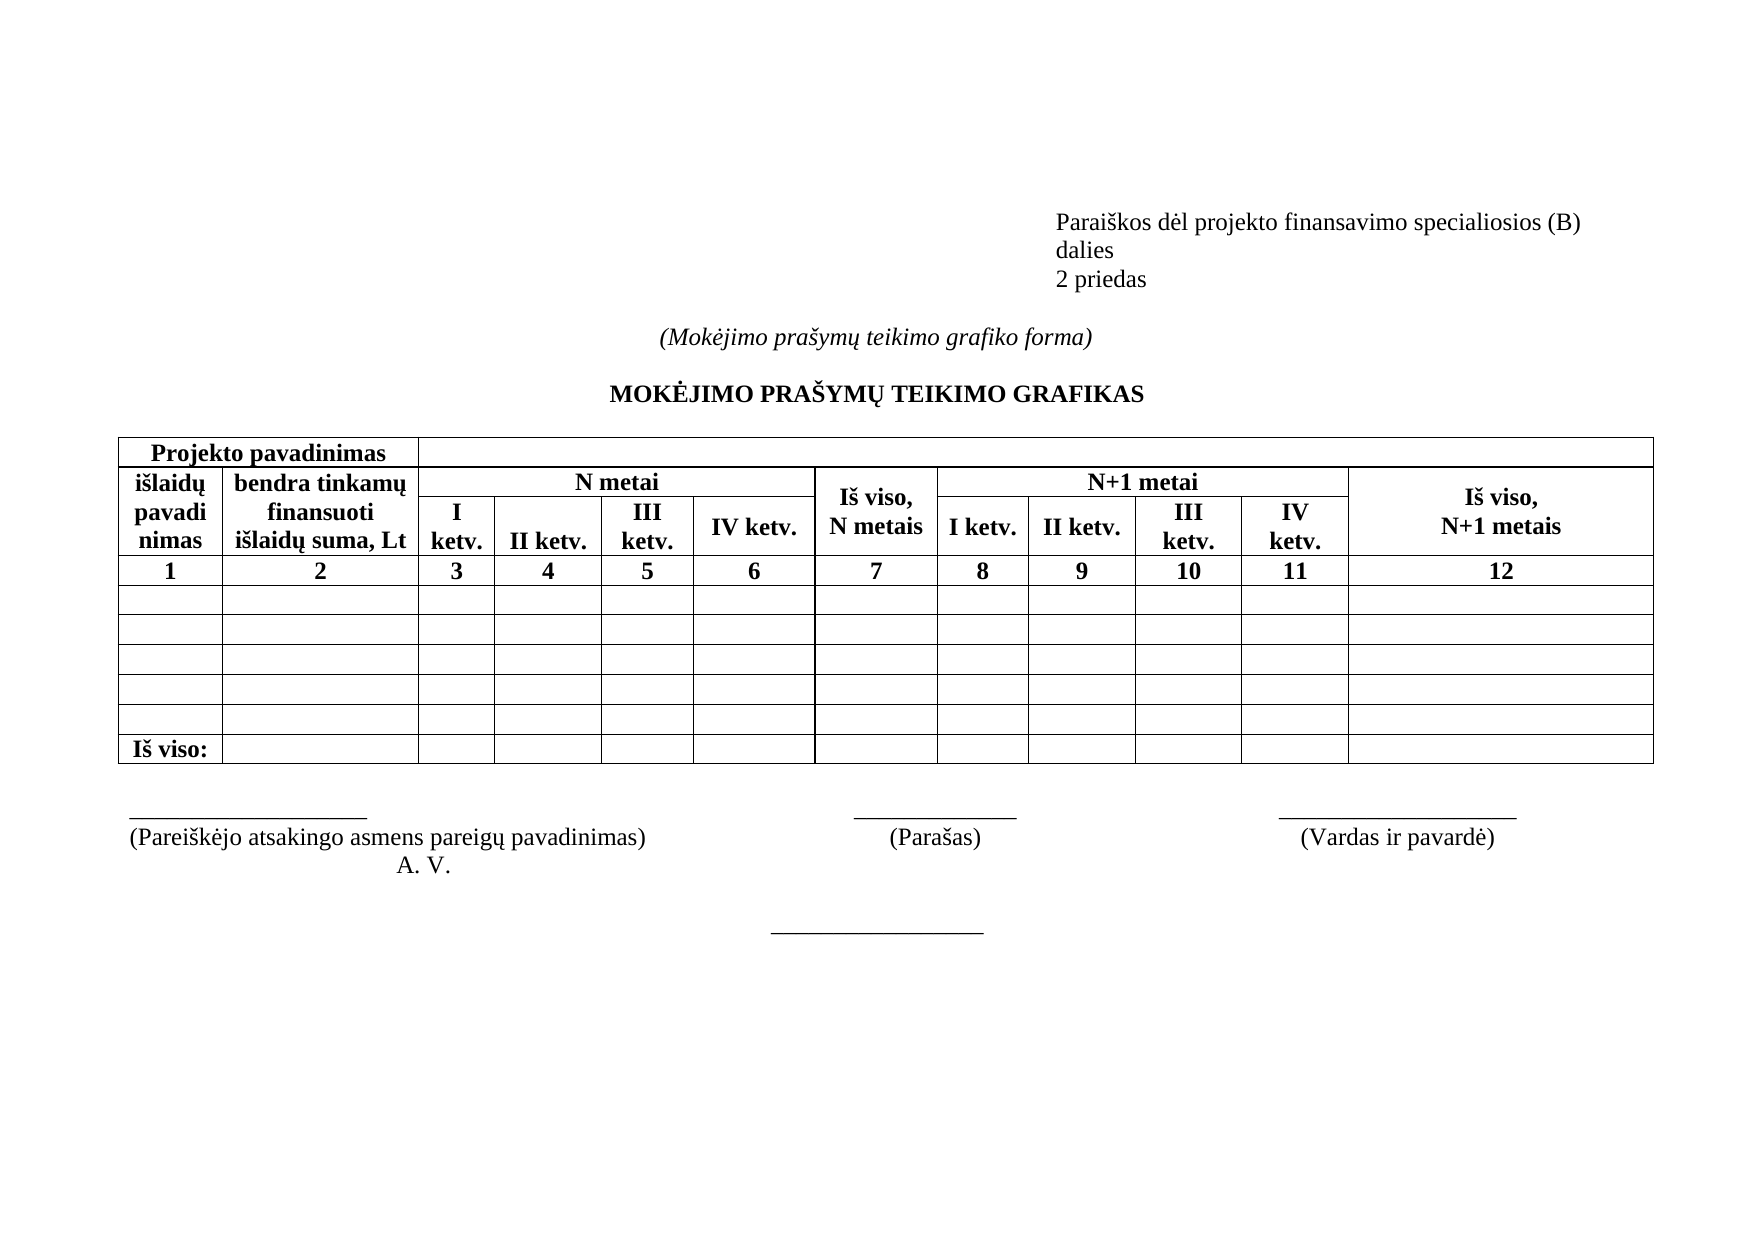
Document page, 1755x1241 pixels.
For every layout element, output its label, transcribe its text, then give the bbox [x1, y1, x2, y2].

table_cell [419, 586, 494, 614]
table_cell [602, 705, 693, 733]
table_cell [816, 735, 937, 763]
table_cell [1029, 675, 1135, 704]
table_cell [223, 675, 418, 704]
table_cell [694, 675, 814, 704]
table_cell [1136, 586, 1241, 614]
table_cell [1242, 645, 1348, 674]
table_cell [223, 615, 418, 644]
table_cell [694, 615, 814, 644]
table_cell 9 [1029, 556, 1135, 584]
table_cell [602, 615, 693, 644]
table_cell [1029, 615, 1135, 644]
table_cell [223, 645, 418, 674]
table_cell [1136, 705, 1241, 733]
table_cell IV ketv. [1242, 497, 1348, 555]
table_cell [938, 615, 1028, 644]
text _________________ [118, 908, 1636, 937]
text dalies [1056, 235, 1636, 264]
table_cell [694, 586, 814, 614]
table_cell [119, 645, 222, 674]
table_cell [694, 645, 814, 674]
table_cell [602, 586, 693, 614]
table_cell [1242, 615, 1348, 644]
table_cell Iš viso, N+1 metais [1349, 468, 1653, 555]
table_cell 8 [938, 556, 1028, 584]
table_cell [223, 735, 418, 763]
table_cell 1 [119, 556, 222, 584]
table_header [419, 438, 1653, 466]
table_cell III ketv. [602, 497, 693, 555]
table_cell [419, 675, 494, 704]
table_cell [694, 705, 814, 733]
table_cell [1029, 735, 1135, 763]
table_cell [119, 705, 222, 733]
table_cell [602, 675, 693, 704]
table_cell [1349, 675, 1653, 704]
table_cell II ketv. [1029, 497, 1135, 555]
table_header Projekto pavadinimas [119, 438, 418, 466]
table_cell [602, 645, 693, 674]
table_cell [1029, 705, 1135, 733]
table_cell [938, 735, 1028, 763]
table_cell [816, 675, 937, 704]
table_cell [602, 735, 693, 763]
table_cell 4 [495, 556, 601, 584]
table_cell I ketv. [938, 497, 1028, 555]
table_cell [119, 615, 222, 644]
text 2 priedas [1056, 264, 1636, 293]
table_cell [419, 645, 494, 674]
table_cell [419, 705, 494, 733]
table_cell [694, 735, 814, 763]
table_cell [938, 586, 1028, 614]
table_cell 11 [1242, 556, 1348, 584]
table_cell 2 [223, 556, 418, 584]
table_cell [1242, 705, 1348, 733]
table_cell [1029, 645, 1135, 674]
table_cell [119, 586, 222, 614]
table_cell [1136, 675, 1241, 704]
table_cell [119, 675, 222, 704]
table_header ___________________ (Vardas ir pavardė) [1142, 793, 1653, 879]
table_cell N+1 metai [938, 468, 1348, 496]
table_cell [1136, 735, 1241, 763]
table_cell [938, 705, 1028, 733]
table_cell [1349, 615, 1653, 644]
table_cell [1242, 735, 1348, 763]
table_cell 10 [1136, 556, 1241, 584]
table_cell 5 [602, 556, 693, 584]
table_cell [495, 586, 601, 614]
table_cell Iš viso: [119, 735, 222, 763]
table_cell [495, 675, 601, 704]
text MOKĖJIMO PRAŠYMŲ TEIKIMO GRAFIKAS [118, 379, 1636, 408]
table_cell [1136, 615, 1241, 644]
table_cell [495, 735, 601, 763]
table_cell bendra tinkamų finansuoti išlaidų suma, Lt [223, 468, 418, 555]
table_cell [816, 586, 937, 614]
table_cell 7 [816, 556, 937, 584]
text Paraiškos dėl projekto finansavimo specialiosios (B) [1056, 207, 1636, 235]
table_cell [1349, 586, 1653, 614]
table_cell 3 [419, 556, 494, 584]
table_cell [1029, 586, 1135, 614]
table_cell 6 [694, 556, 814, 584]
text (Mokėjimo prašymų teikimo grafiko forma) [118, 322, 1636, 350]
table_cell II ketv. [495, 497, 601, 555]
table_cell [938, 675, 1028, 704]
table_cell [419, 735, 494, 763]
table_cell išlaidų pavadinimas [119, 468, 222, 555]
table_cell I ketv. [419, 497, 494, 555]
table_cell [1242, 586, 1348, 614]
table_cell Iš viso, N metais [816, 468, 937, 555]
table_cell IV ketv. [694, 497, 814, 555]
table_cell [419, 615, 494, 644]
table_cell [495, 645, 601, 674]
table_cell [816, 615, 937, 644]
table_cell [223, 586, 418, 614]
table_cell [816, 705, 937, 733]
table_cell 12 [1349, 556, 1653, 584]
table_cell [223, 705, 418, 733]
table_cell [495, 615, 601, 644]
table_cell [495, 705, 601, 733]
table_cell [1349, 735, 1653, 763]
table_cell [1136, 645, 1241, 674]
table_header _____________ (Parašas) [729, 793, 1142, 879]
table_cell [938, 645, 1028, 674]
table_header ___________________ (Pareiškėjo atsakingo asmens pareigų pavadinimas) A. V. [118, 793, 728, 879]
table_cell [1349, 705, 1653, 733]
table_cell [1242, 675, 1348, 704]
table_cell [816, 645, 937, 674]
table_cell III ketv. [1136, 497, 1241, 555]
table_cell [1349, 645, 1653, 674]
table_cell N metai [419, 468, 814, 496]
